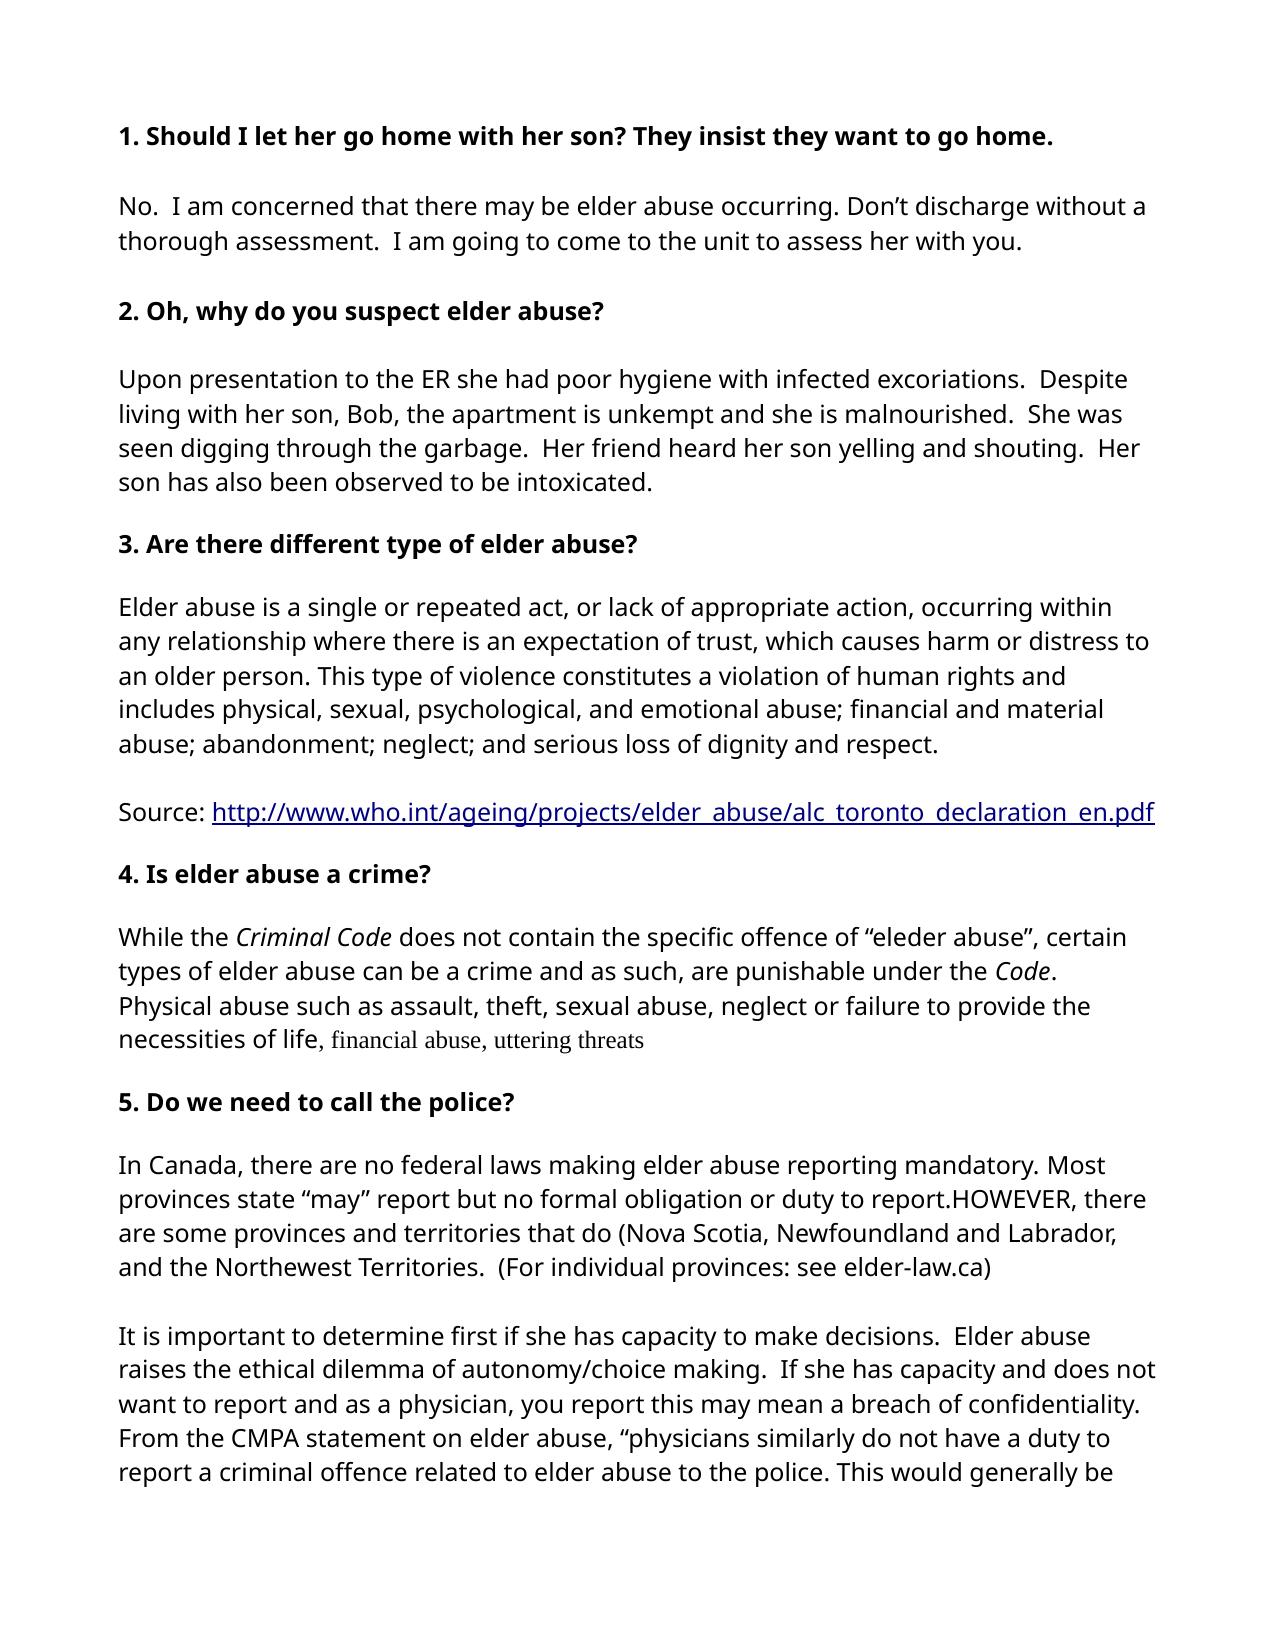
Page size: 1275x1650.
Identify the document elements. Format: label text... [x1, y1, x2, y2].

text It is important to determine first if she has capacity to make decisions. Elder abuse raises the ethical dilemma of autonomy/choice making. If she has capacity and does not want to report and as a physician, you report this may mean a breach of confidentiality. From the CMPA statement on elder abuse, “physicians similarly do not have a duty to report a criminal offence related to elder abuse to the police. This would generally be [118, 1318, 1157, 1488]
text 2. Oh, why do you suspect elder abuse? [118, 294, 1157, 328]
text Upon presentation to the ER she had poor hygiene with infected excoriations. Despite living with her son, Bob, the apartment is unkempt and she is malnourished. She was seen digging through the garbage. Her friend heard her son yelling and shouting. Her son has also been observed to be intoxicated. [118, 362, 1157, 498]
text 5. Do we need to call the police? [118, 1085, 1157, 1119]
text 1. Should I let her go home with her son? They insist they want to go home. [118, 118, 1157, 152]
text Source: http://www.who.int/ageing/projects/elder_abuse/alc_toronto_declaration_en.pdf [118, 794, 1157, 828]
text 3. Are there different type of elder abuse? [118, 527, 1157, 561]
text Elder abuse is a single or repeated act, or lack of appropriate action, occurring within any relationship where there is an expectation of trust, which causes harm or distress to an older person. This type of violence constitutes a violation of human rights and includes physical, sexual, psychological, and emotional abuse; financial and material abuse; abandonment; neglect; and serious loss of dignity and respect. [118, 590, 1157, 760]
text 4. Is elder abuse a crime? [118, 857, 1157, 891]
text In Canada, there are no federal laws making elder abuse reporting mandatory. Most provinces state “may” report but no formal obligation or duty to report.HOWEVER, there are some provinces and territories that do (Nova Scotia, Newfoundland and Labrador, and the Northewest Territories. (For individual provinces: see elder-law.ca) [118, 1148, 1157, 1284]
text No. I am concerned that there may be elder abuse occurring. Don’t discharge without a thorough assessment. I am going to come to the unit to assess her with you. [118, 189, 1157, 257]
text While the Criminal Code does not contain the specific offence of “eleder abuse”, certain types of elder abuse can be a crime and as such, are punishable under the Code. Physical abuse such as assault, theft, sexual abuse, neglect or failure to provide the necessities of life, financial abuse, uttering threats [118, 920, 1157, 1056]
